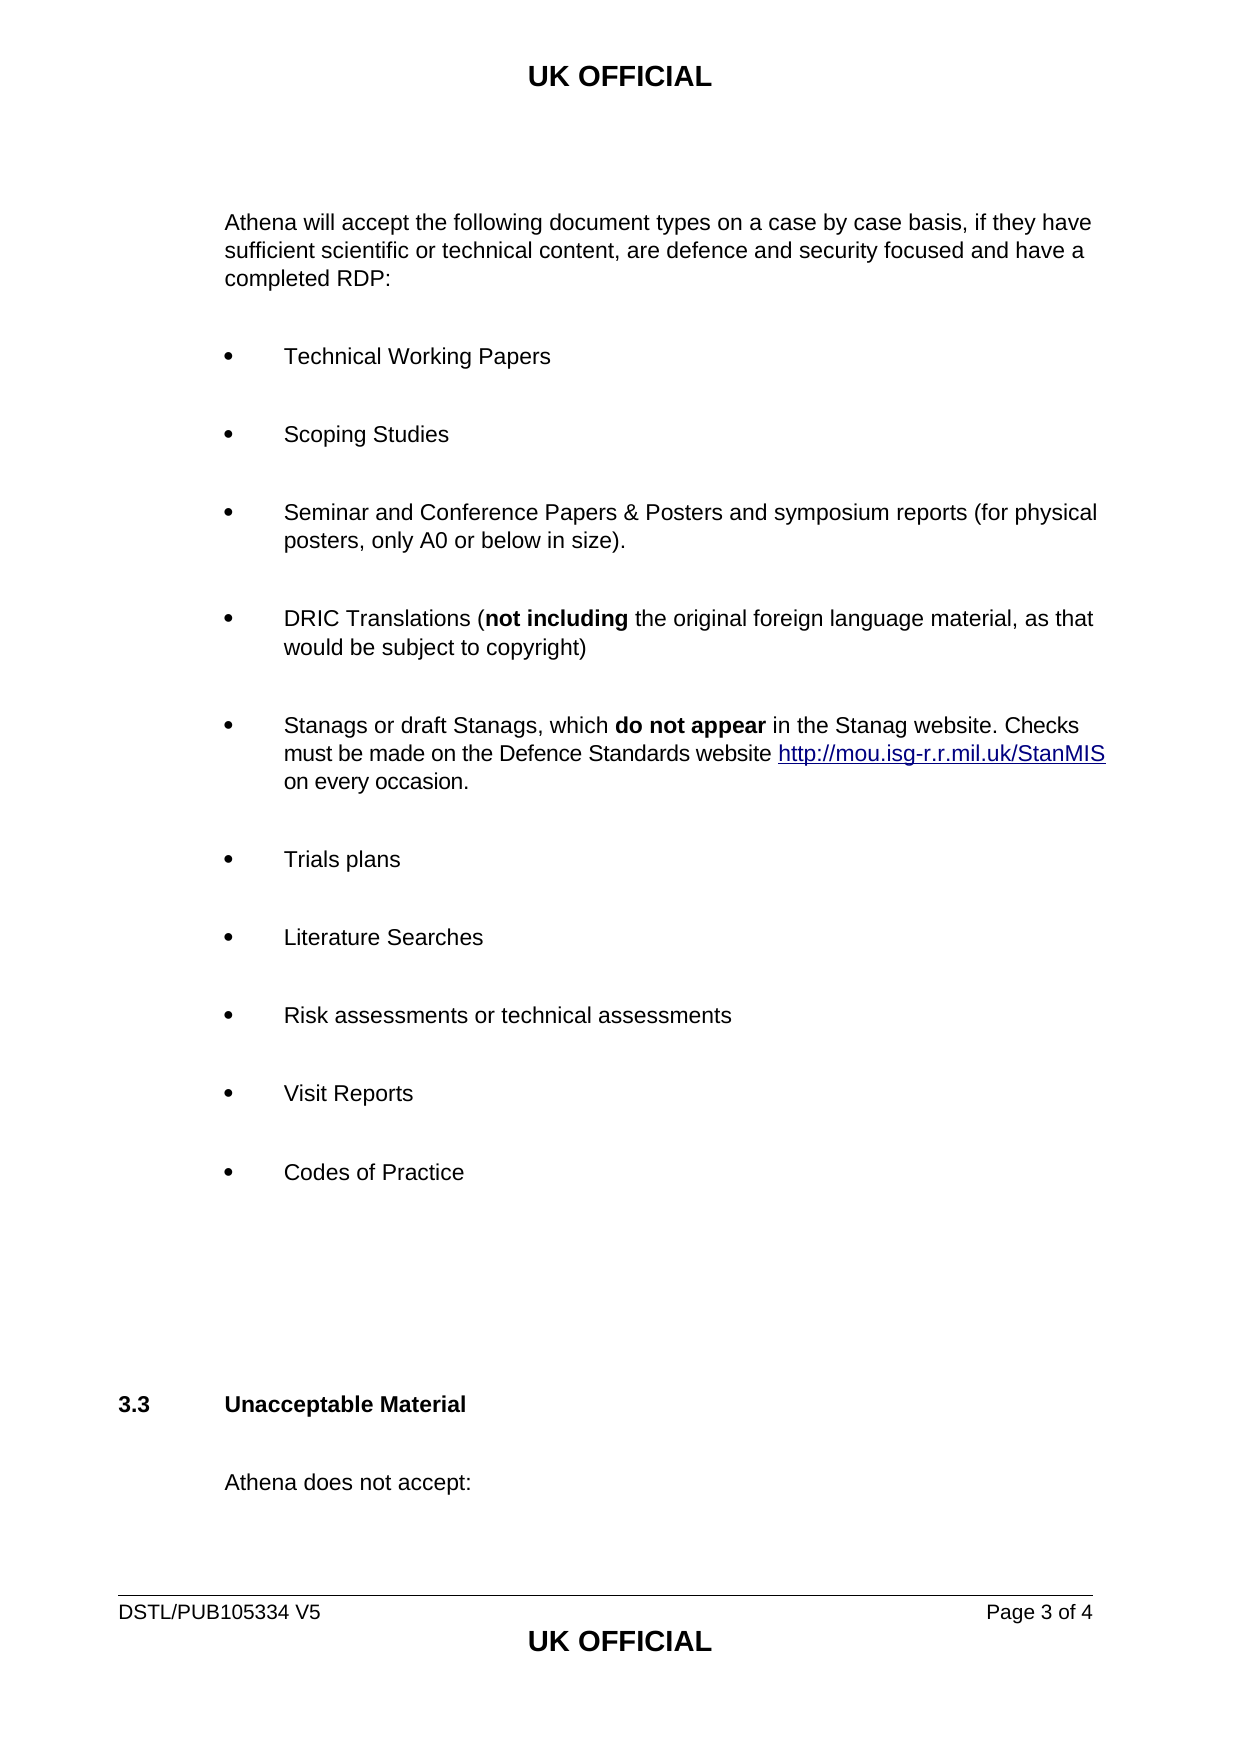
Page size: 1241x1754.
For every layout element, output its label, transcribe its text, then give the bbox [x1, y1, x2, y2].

list Seminar and Conference Papers & Posters and symposium reports (for physical posters, only A0 or below in size). [224, 497, 1122, 553]
list DRIC Translations (not including the original foreign language material, as that would be subject to copyright) [224, 603, 1122, 660]
list Trials plans [224, 844, 1122, 872]
list Stanags or draft Stanags, which do not appear in the Stanag website. Checks must be made on the Defence Standards website http://mou.isg-r.r.mil.uk/StanMIS on every occasion. [224, 710, 1122, 794]
list Risk assessments or technical assessments [224, 1000, 1122, 1028]
list Technical Working Papers [224, 341, 1122, 369]
text Athena will accept the following document types on a case by case basis, if they have sufficient scientific or technical content, are defence and security focused and have a completed RDP: [224, 207, 1122, 291]
text Athena does not accept: [224, 1467, 1122, 1496]
list Scoping Studies [224, 419, 1122, 447]
list Literature Searches [224, 922, 1122, 950]
list Codes of Practice [224, 1157, 1122, 1185]
list Visit Reports [224, 1078, 1122, 1107]
subtitle Unacceptable Material [118, 1391, 1122, 1417]
